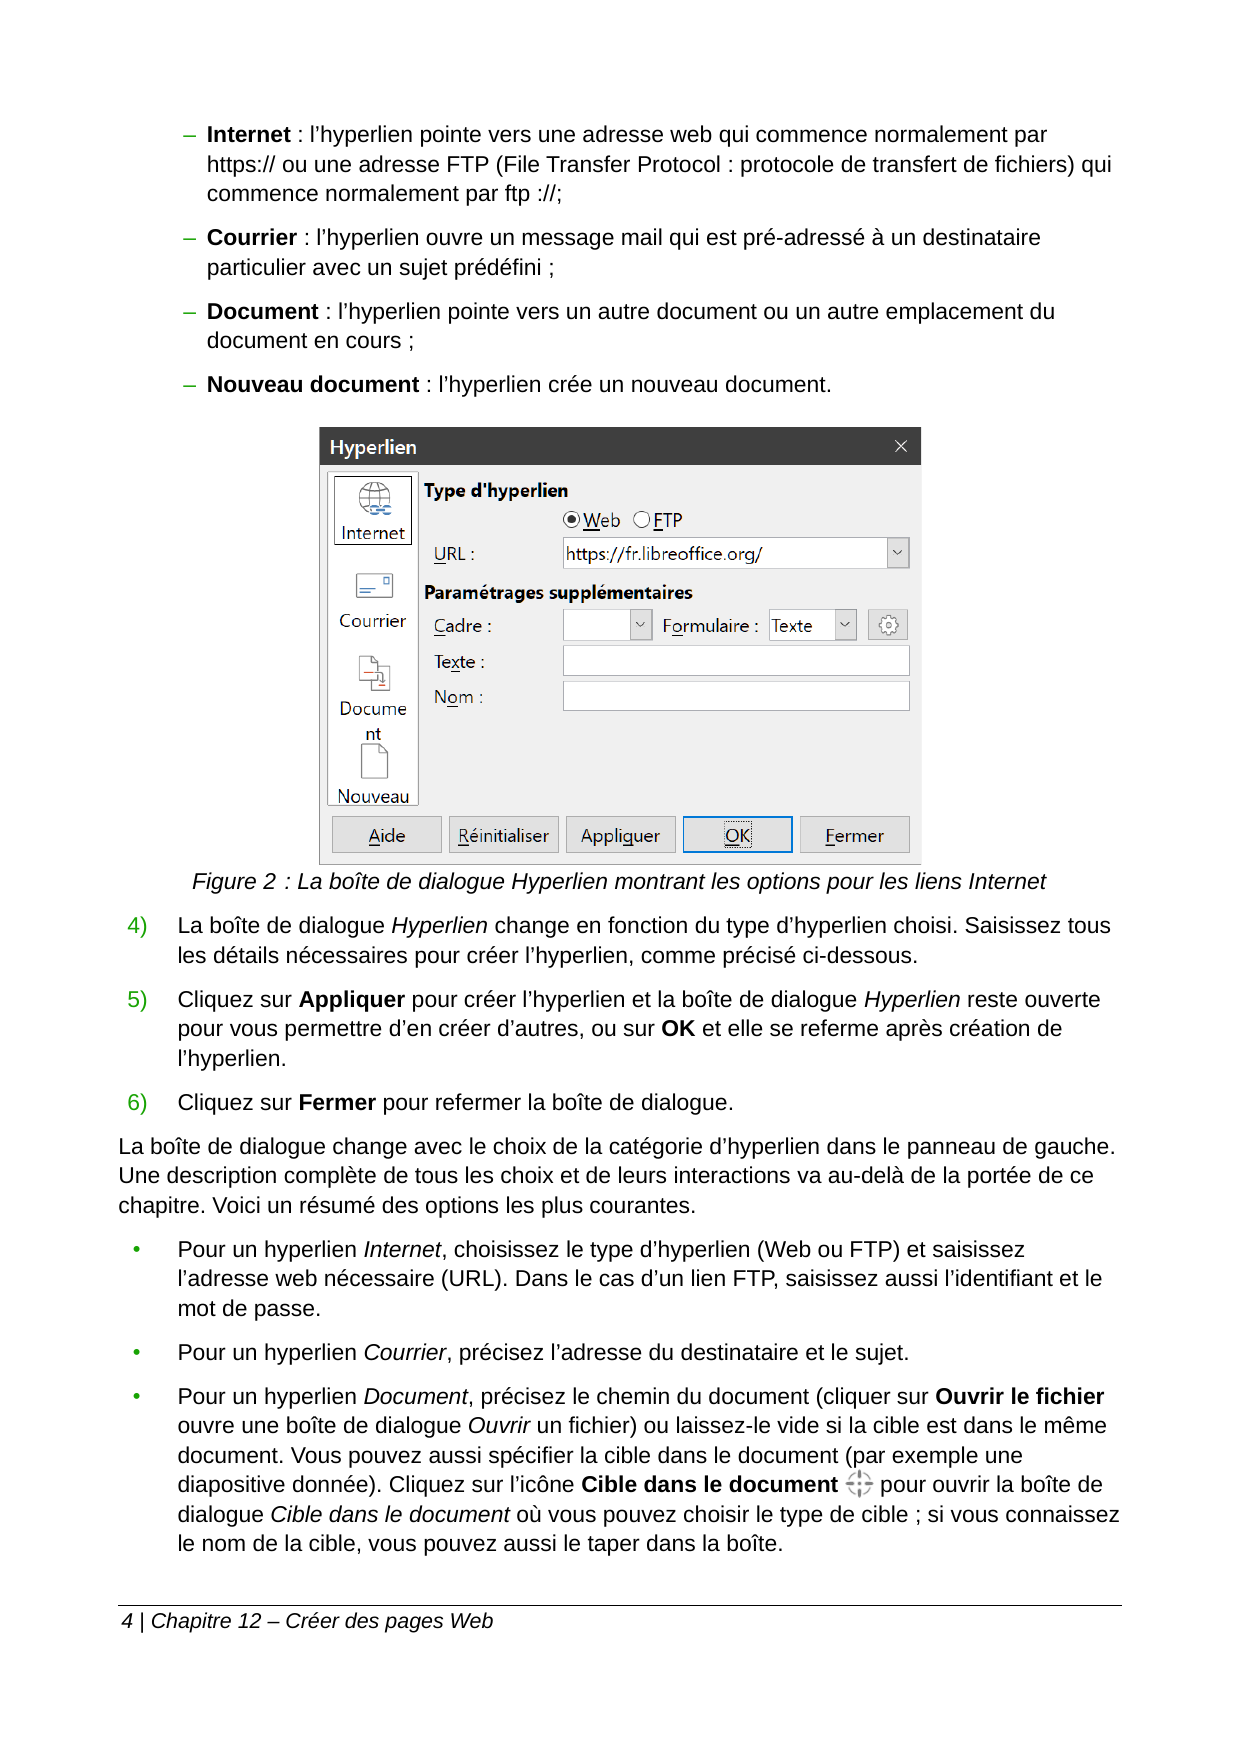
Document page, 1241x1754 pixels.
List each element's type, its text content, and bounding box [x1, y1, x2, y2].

list La boîte de dialogue Hyperlien change en fonction du type d’hyperlien choisi. Saisissez tous les détails nécessaires pour créer l’hyperlien, comme précisé ci-dessous. [148, 909, 1122, 968]
list Pour un hyperlien Document, précisez le chemin du document (cliquer sur Ouvrir le fichier ouvre une boîte de dialogue Ouvrir un fichier) ou laissez-le vide si la cible est dans le même document. Vous pouvez aussi spécifier la cible dans le document (par exemple une diapositive donnée). Cliquez sur l’icône Cible dans le document pour ouvrir la boîte de dialogue Cible dans le document où vous pouvez choisir le type de cible ; si vous connaissez le nom de la cible, vous pouvez aussi le taper dans la boîte. [133, 1380, 1122, 1557]
list Courrier : l’hyperlien ouvre un message mail qui est pré-adressé à un destinataire particulier avec un sujet prédéfini ; [183, 221, 1122, 280]
picture [319, 427, 922, 865]
list Nouveau document : l’hyperlien crée un nouveau document. [183, 368, 1122, 398]
list Pour un hyperlien Courrier, précisez l’adresse du destinataire et le sujet. [133, 1336, 1122, 1365]
list Pour un hyperlien Internet, choisissez le type d’hyperlien (Web ou FTP) et saisissez l’adresse web nécessaire (URL). Dans le cas d’un lien FTP, saisissez aussi l’identifiant et le mot de passe. [133, 1233, 1122, 1321]
text La boîte de dialogue change avec le choix de la catégorie d’hyperlien dans le panneau de gauche. Une description complète de tous les choix et de leurs interactions va au-delà de la portée de ce chapitre. Voici un résumé des options les plus courantes. [118, 1129, 1122, 1218]
list Document : l’hyperlien pointe vers un autre document ou un autre emplacement du document en cours ; [183, 295, 1122, 354]
list Cliquez sur Appliquer pour créer l’hyperlien et la boîte de dialogue Hyperlien reste ouverte pour vous permettre d’en créer d’autres, ou sur OK et elle se referme après création de l’hyperlien. [148, 982, 1122, 1071]
list Cliquez sur Fermer pour refermer la boîte de dialogue. [148, 1086, 1122, 1115]
text Figure 2 : La boîte de dialogue Hyperlien montrant les options pour les liens Internet [118, 865, 1122, 894]
list Internet : l’hyperlien pointe vers une adresse web qui commence normalement par https:// ou une adresse FTP (File Transfer Protocol : protocole de transfert de fichiers) qui commence normalement par ftp ://; [183, 118, 1122, 207]
